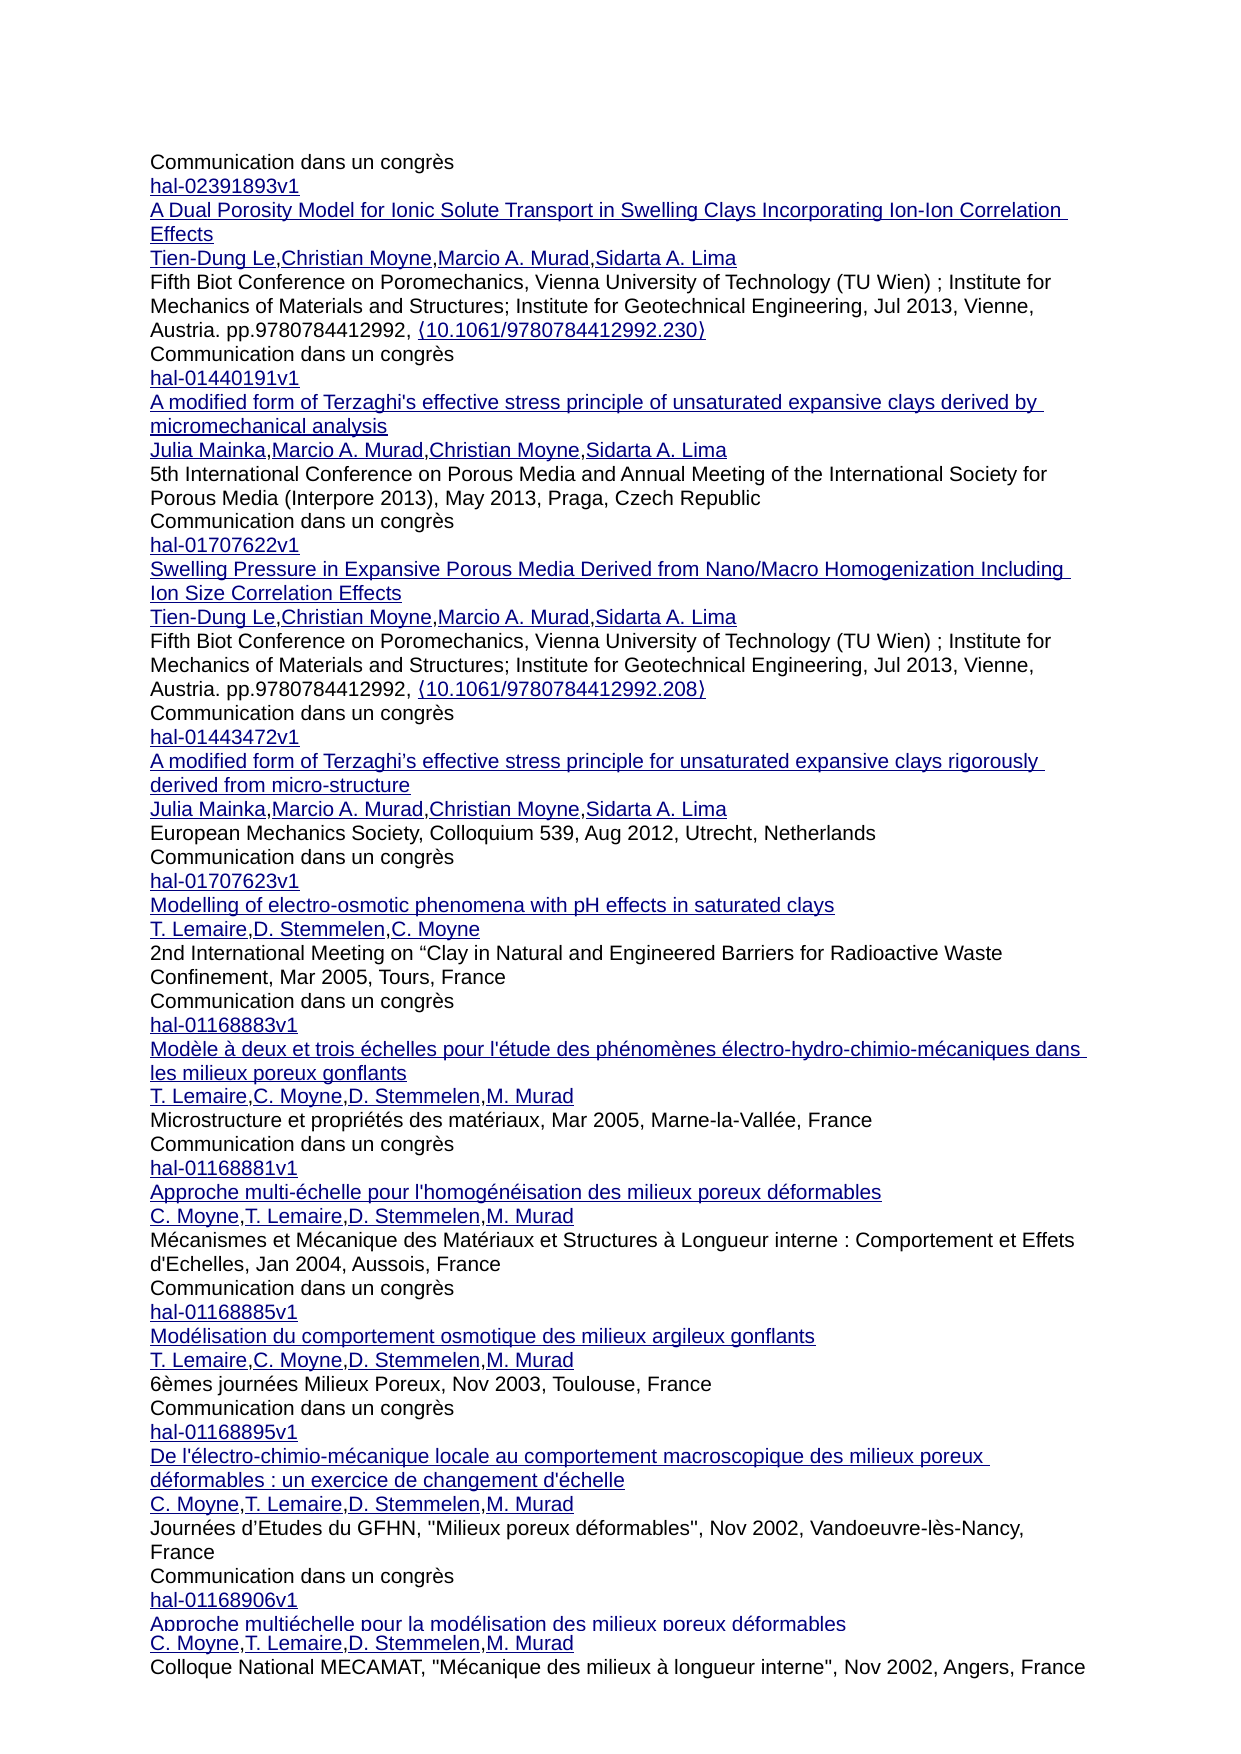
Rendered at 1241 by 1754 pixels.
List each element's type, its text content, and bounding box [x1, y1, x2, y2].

table_cell Approche multi-échelle pour l'homogénéisation des milieux poreux déformables C. Moyne,T. Lemaire,D. Stemmelen,M. Murad Mécanismes et Mécanique des Matériaux et Structures à Longueur interne : Comportement et Effets d'Echelles, Jan 2004, Aussois, France Communication dans un congrès hal-01168885v1 [150, 1180, 1090, 1324]
table_cell Modèle à deux et trois échelles pour l'étude des phénomènes électro-hydro-chimio-mécaniques dans les milieux poreux gonflants T. Lemaire,C. Moyne,D. Stemmelen,M. Murad Microstructure et propriétés des matériaux, Mar 2005, Marne-la-Vallée, France Communication dans un congrès hal-01168881v1 [150, 1036, 1090, 1180]
table_cell De l'électro-chimio-mécanique locale au comportement macroscopique des milieux poreux déformables : un exercice de changement d'échelle C. Moyne,T. Lemaire,D. Stemmelen,M. Murad Journées d’Etudes du GFHN, ''Milieux poreux déformables'', Nov 2002, Vandoeuvre-lès-Nancy, France Communication dans un congrès hal-01168906v1 [150, 1444, 1090, 1611]
table_cell A modified form of Terzaghi’s effective stress principle for unsaturated expansive clays rigorously derived from micro-structure Julia Mainka,Marcio A. Murad,Christian Moyne,Sidarta A. Lima European Mechanics Society, Colloquium 539, Aug 2012, Utrecht, Netherlands Communication dans un congrès hal-01707623v1 [150, 749, 1090, 893]
table_cell Communication dans un congrès hal-02391893v1 [150, 150, 1090, 198]
table_cell Approche multiéchelle pour la modélisation des milieux poreux déformables C. Moyne,T. Lemaire,D. Stemmelen,M. Murad Colloque National MECAMAT, "Mécanique des milieux à longueur interne'', Nov 2002, Angers, France [150, 1611, 1090, 1679]
table_cell Swelling Pressure in Expansive Porous Media Derived from Nano/Macro Homogenization Including Ion Size Correlation Effects Tien-Dung Le,Christian Moyne,Marcio A. Murad,Sidarta A. Lima Fifth Biot Conference on Poromechanics, Vienna University of Technology (TU Wien) ; Institute for Mechanics of Materials and Structures; Institute for Geotechnical Engineering, Jul 2013, Vienne, Austria. pp.9780784412992, ⟨10.1061/9780784412992.208⟩ Communication dans un congrès hal-01443472v1 [150, 557, 1090, 749]
table_cell Modelling of electro-osmotic phenomena with pH effects in saturated clays T. Lemaire,D. Stemmelen,C. Moyne 2nd International Meeting on “Clay in Natural and Engineered Barriers for Radioactive Waste Confinement, Mar 2005, Tours, France Communication dans un congrès hal-01168883v1 [150, 893, 1090, 1036]
table_cell A modified form of Terzaghi's effective stress principle of unsaturated expansive clays derived by micromechanical analysis Julia Mainka,Marcio A. Murad,Christian Moyne,Sidarta A. Lima 5th International Conference on Porous Media and Annual Meeting of the International Society for Porous Media (Interpore 2013), May 2013, Praga, Czech Republic Communication dans un congrès hal-01707622v1 [150, 390, 1090, 557]
table_cell Modélisation du comportement osmotique des milieux argileux gonflants T. Lemaire,C. Moyne,D. Stemmelen,M. Murad 6èmes journées Milieux Poreux, Nov 2003, Toulouse, France Communication dans un congrès hal-01168895v1 [150, 1324, 1090, 1444]
table_cell A Dual Porosity Model for Ionic Solute Transport in Swelling Clays Incorporating Ion-Ion Correlation Effects Tien-Dung Le,Christian Moyne,Marcio A. Murad,Sidarta A. Lima Fifth Biot Conference on Poromechanics, Vienna University of Technology (TU Wien) ; Institute for Mechanics of Materials and Structures; Institute for Geotechnical Engineering, Jul 2013, Vienne, Austria. pp.9780784412992, ⟨10.1061/9780784412992.230⟩ Communication dans un congrès hal-01440191v1 [150, 198, 1090, 389]
